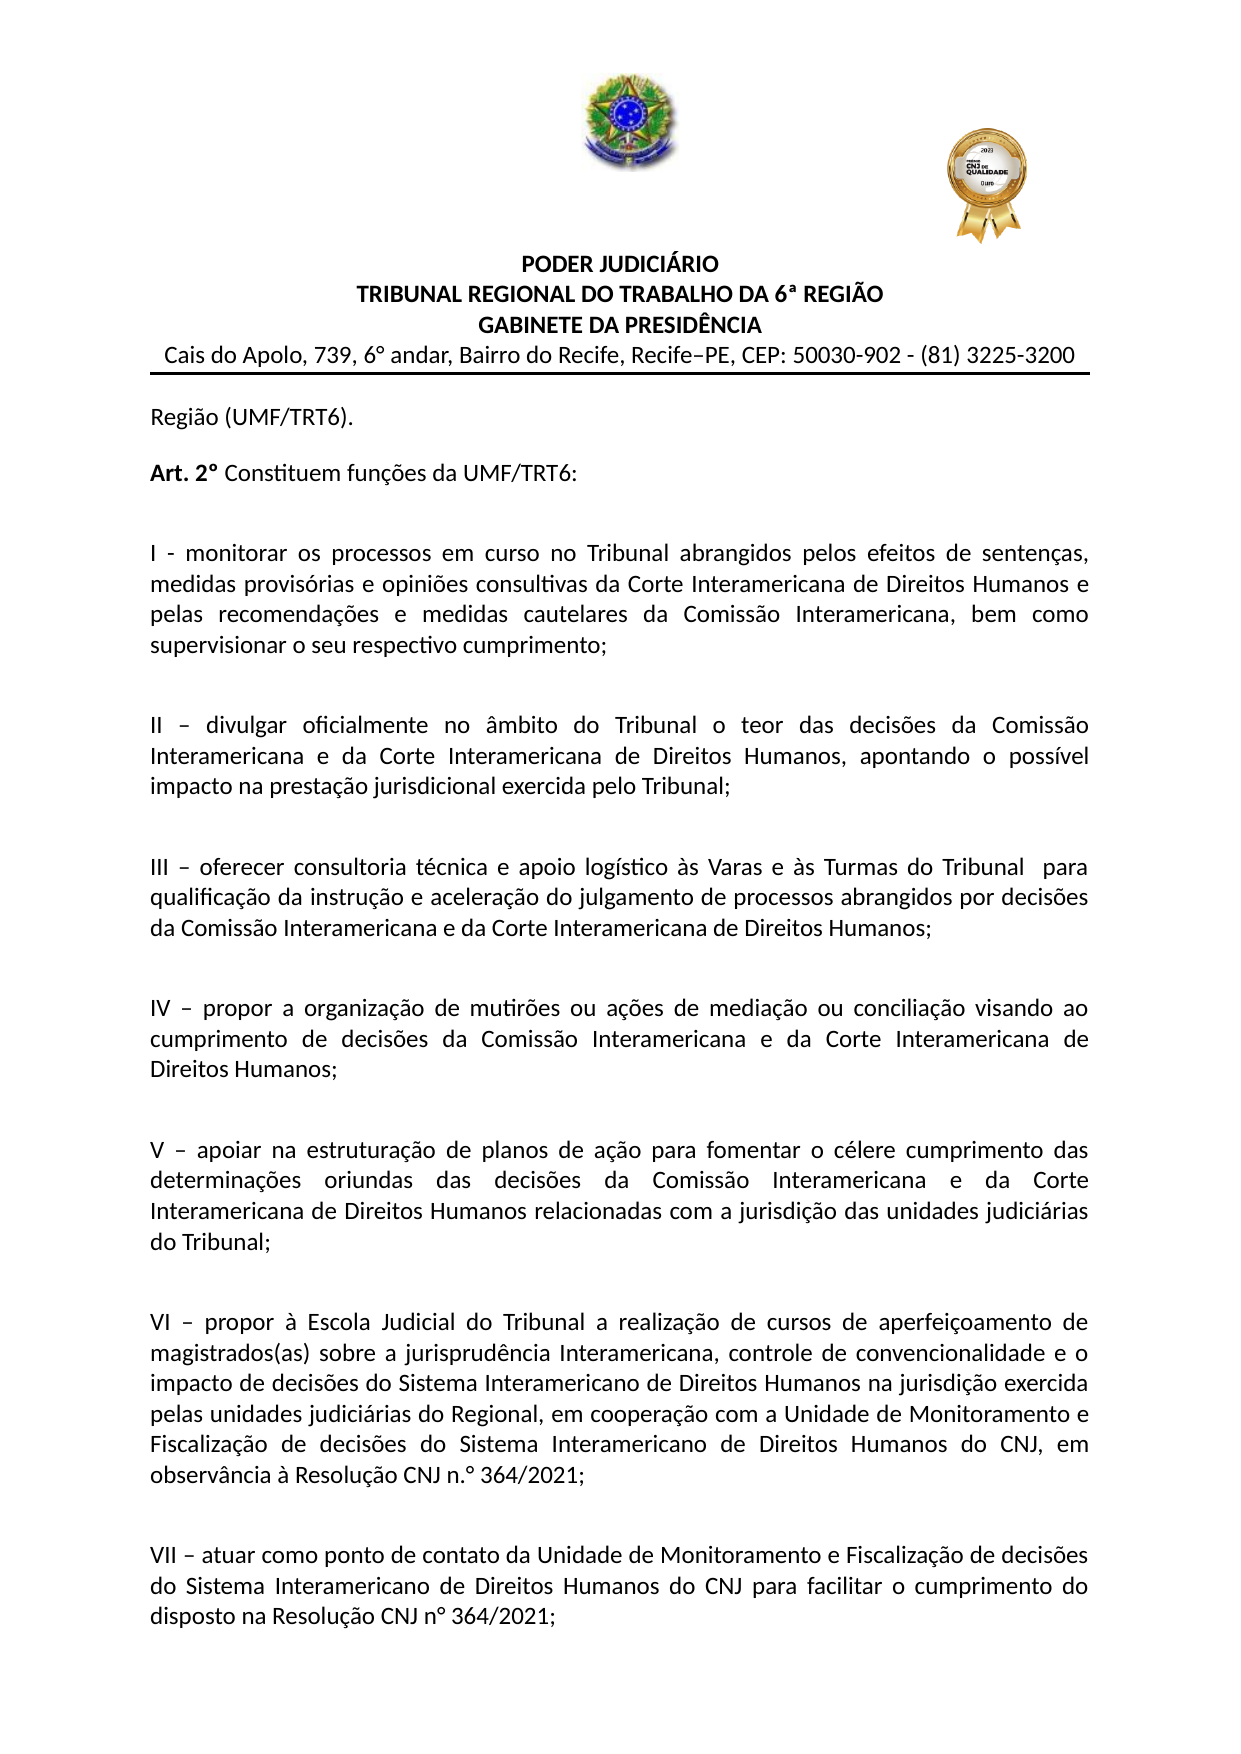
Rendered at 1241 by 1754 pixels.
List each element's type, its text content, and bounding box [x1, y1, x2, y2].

text Região (UMF/TRT6). [150, 401, 1091, 432]
text VI – propor à Escola Judicial do Tribunal a realização de cursos de aperfeiçoamento de magistrados(as) sobre a jurisprudência Interamericana, controle de convencionalidade e o impacto de decisões do Sistema Interamericano de Direitos Humanos na jurisdição exercida pelas unidades judiciárias do Regional, em cooperação com a Unidade de Monitoramento e Fiscalização de decisões do Sistema Interamericano de Direitos Humanos do CNJ, em observância à Resolução CNJ n.° 364/2021; [150, 1306, 1090, 1489]
text III – oferecer consultoria técnica e apoio logístico às Varas e às Turmas do Tribunal para qualificação da instrução e aceleração do julgamento de processos abrangidos por decisões da Comissão Interamericana e da Corte Interamericana de Direitos Humanos; [150, 851, 1090, 943]
picture [947, 128, 1027, 244]
text II – divulgar oficialmente no âmbito do Tribunal o teor das decisões da Comissão Interamericana e da Corte Interamericana de Direitos Humanos, apontando o possível impacto na prestação jurisdicional exercida pelo Tribunal; [150, 709, 1090, 801]
text I - monitorar os processos em curso no Tribunal abrangidos pelos efeitos de sentenças, medidas provisórias e opiniões consultivas da Corte Interamericana de Direitos Humanos e pelas recomendações e medidas cautelares da Comissão Interamericana, bem como supervisionar o seu respectivo cumprimento; [150, 537, 1090, 659]
text Art. 2º Constituem funções da UMF/TRT6: [150, 457, 1090, 487]
text IV – propor a organização de mutirões ou ações de mediação ou conciliação visando ao cumprimento de decisões da Comissão Interamericana e da Corte Interamericana de Direitos Humanos; [150, 993, 1090, 1084]
text V – apoiar na estruturação de planos de ação para fomentar o célere cumprimento das determinações oriundas das decisões da Comissão Interamericana e da Corte Interamericana de Direitos Humanos relacionadas com a jurisdição das unidades judiciárias do Tribunal; [150, 1134, 1090, 1256]
picture [581, 73, 680, 172]
text VII – atuar como ponto de contato da Unidade de Monitoramento e Fiscalização de decisões do Sistema Interamericano de Direitos Humanos do CNJ para facilitar o cumprimento do disposto na Resolução CNJ n° 364/2021; [150, 1539, 1090, 1631]
